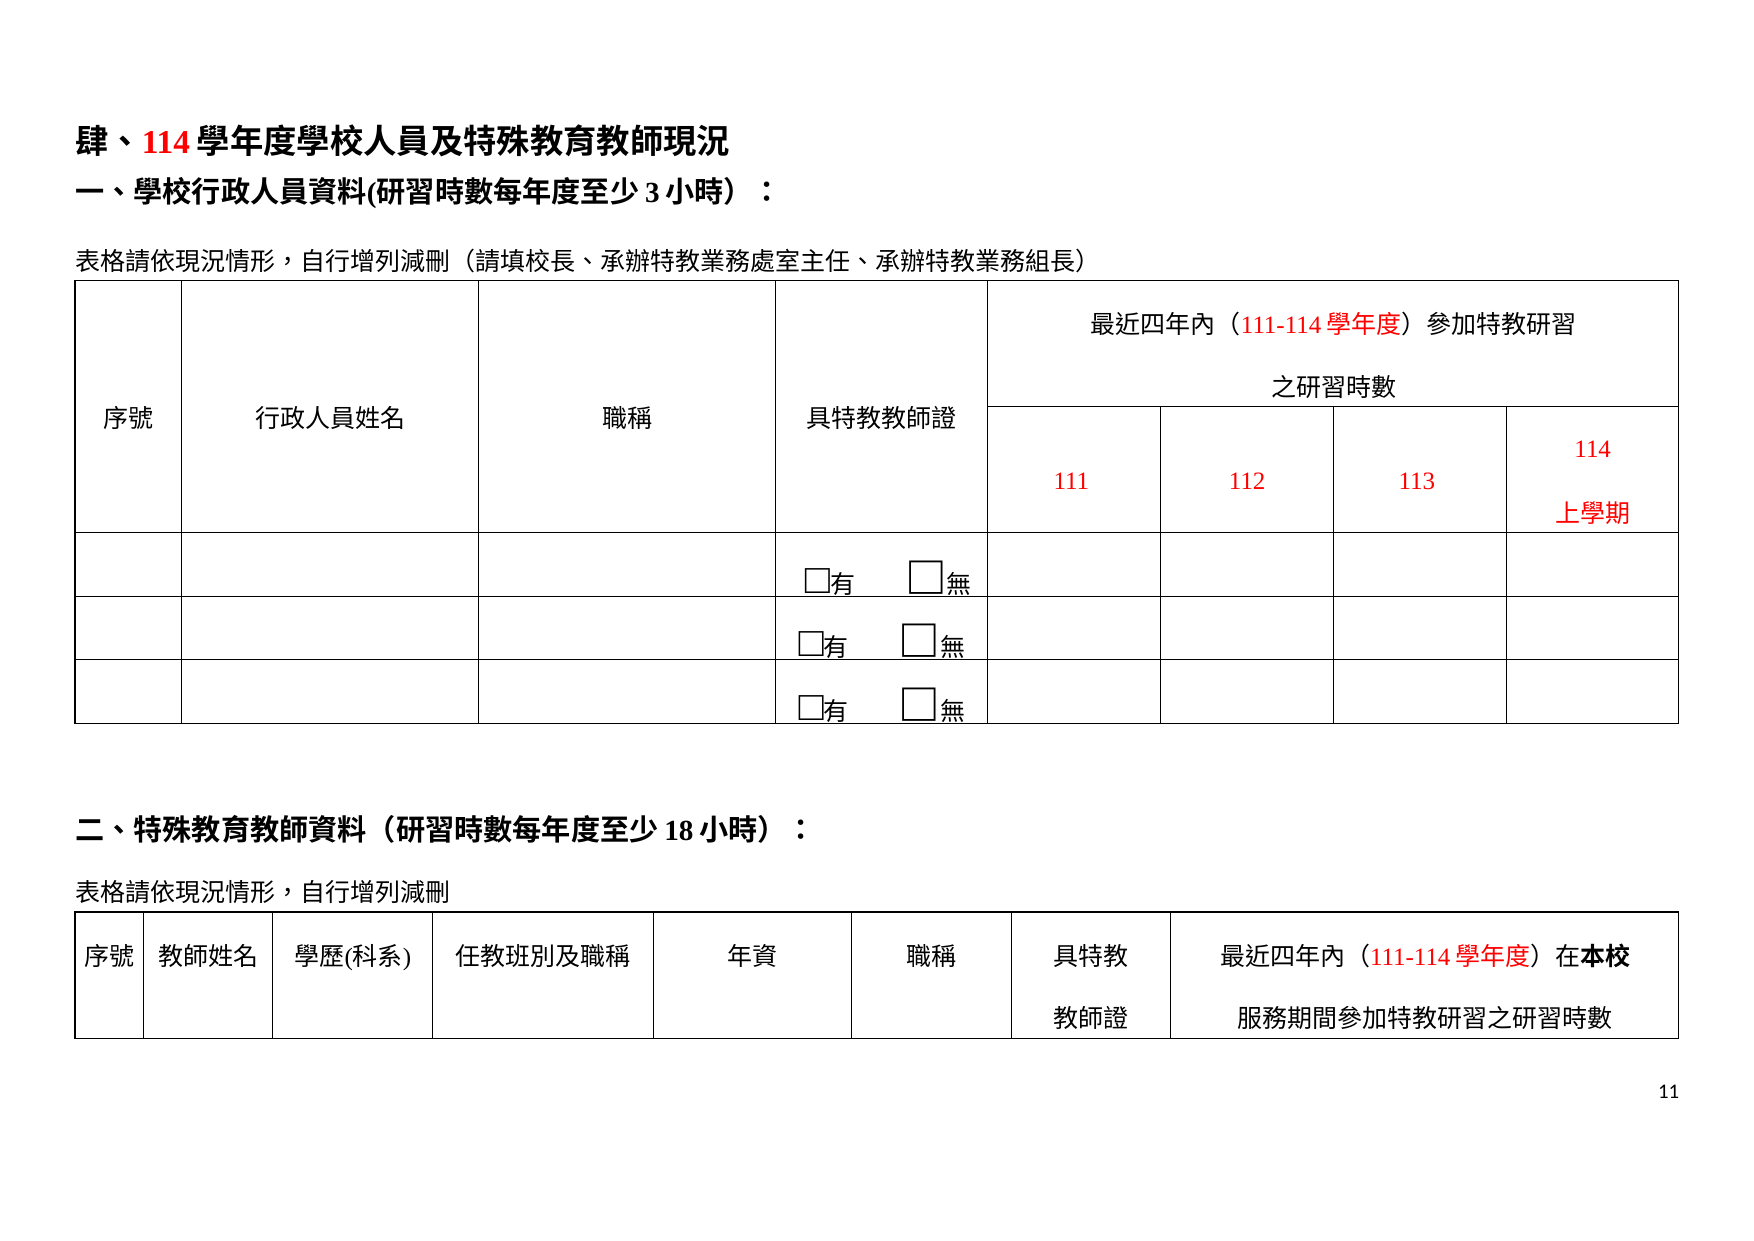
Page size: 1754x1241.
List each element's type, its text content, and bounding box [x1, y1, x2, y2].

table_header 序號 [76, 281, 181, 532]
table_cell [1334, 660, 1506, 723]
text 表格請依現況情形，自行增列減刪 [75, 849, 1679, 911]
table_cell [1507, 660, 1678, 723]
table_cell □有 □無 [776, 597, 987, 659]
text 一、學校行政人員資料(研習時數每年度至少3小時）： [75, 169, 1679, 211]
table_header 職稱 [852, 913, 1011, 1037]
table_cell [1334, 597, 1506, 659]
table_cell 112 [1161, 407, 1333, 532]
table_header 具特教 教師證 [1012, 913, 1170, 1037]
table_cell [479, 533, 775, 596]
table_header 教師姓名 [144, 913, 272, 1037]
table_header 最近四年內（111-114學年度）在本校 服務期間參加特教研習之研習時數 [1171, 913, 1678, 1037]
table_cell 114 上學期 [1507, 407, 1678, 532]
table_header 任教班別及職稱 [433, 913, 653, 1037]
table_cell [1507, 533, 1678, 596]
table_cell [988, 533, 1160, 596]
table_cell [1161, 533, 1333, 596]
table_cell [1334, 533, 1506, 596]
table_cell □有 □無 [776, 660, 987, 723]
table_cell [76, 533, 181, 596]
table_cell 111 [988, 407, 1160, 532]
table_header 職稱 [479, 281, 775, 532]
text 二、特殊教育教師資料（研習時數每年度至少18小時）： [75, 786, 1679, 849]
table_cell [988, 597, 1160, 659]
text 肆、114學年度學校人員及特殊教育教師現況 [75, 114, 1716, 163]
table_cell [988, 660, 1160, 723]
table_cell [76, 597, 181, 659]
table_header 最近四年內（111-114學年度）參加特教研習 之研習時數 [988, 281, 1678, 406]
table_header 行政人員姓名 [182, 281, 478, 532]
table_cell □有 □無 [776, 533, 987, 596]
table_cell [1507, 597, 1678, 659]
table_cell [182, 533, 478, 596]
table_cell [1161, 660, 1333, 723]
table_cell 113 [1334, 407, 1506, 532]
table_header 序號 [76, 913, 143, 1037]
table_cell [76, 660, 181, 723]
table_cell [182, 660, 478, 723]
table_cell [479, 660, 775, 723]
table_cell [479, 597, 775, 659]
table_cell [182, 597, 478, 659]
table_cell [1161, 597, 1333, 659]
table_header 年資 [654, 913, 851, 1037]
text 表格請依現況情形，自行增列減刪（請填校長、承辦特教業務處室主任、承辦特教業務組長） [75, 218, 1679, 280]
table_header 具特教教師證 [776, 281, 987, 532]
table_header 學歷(科系) [273, 913, 432, 1037]
